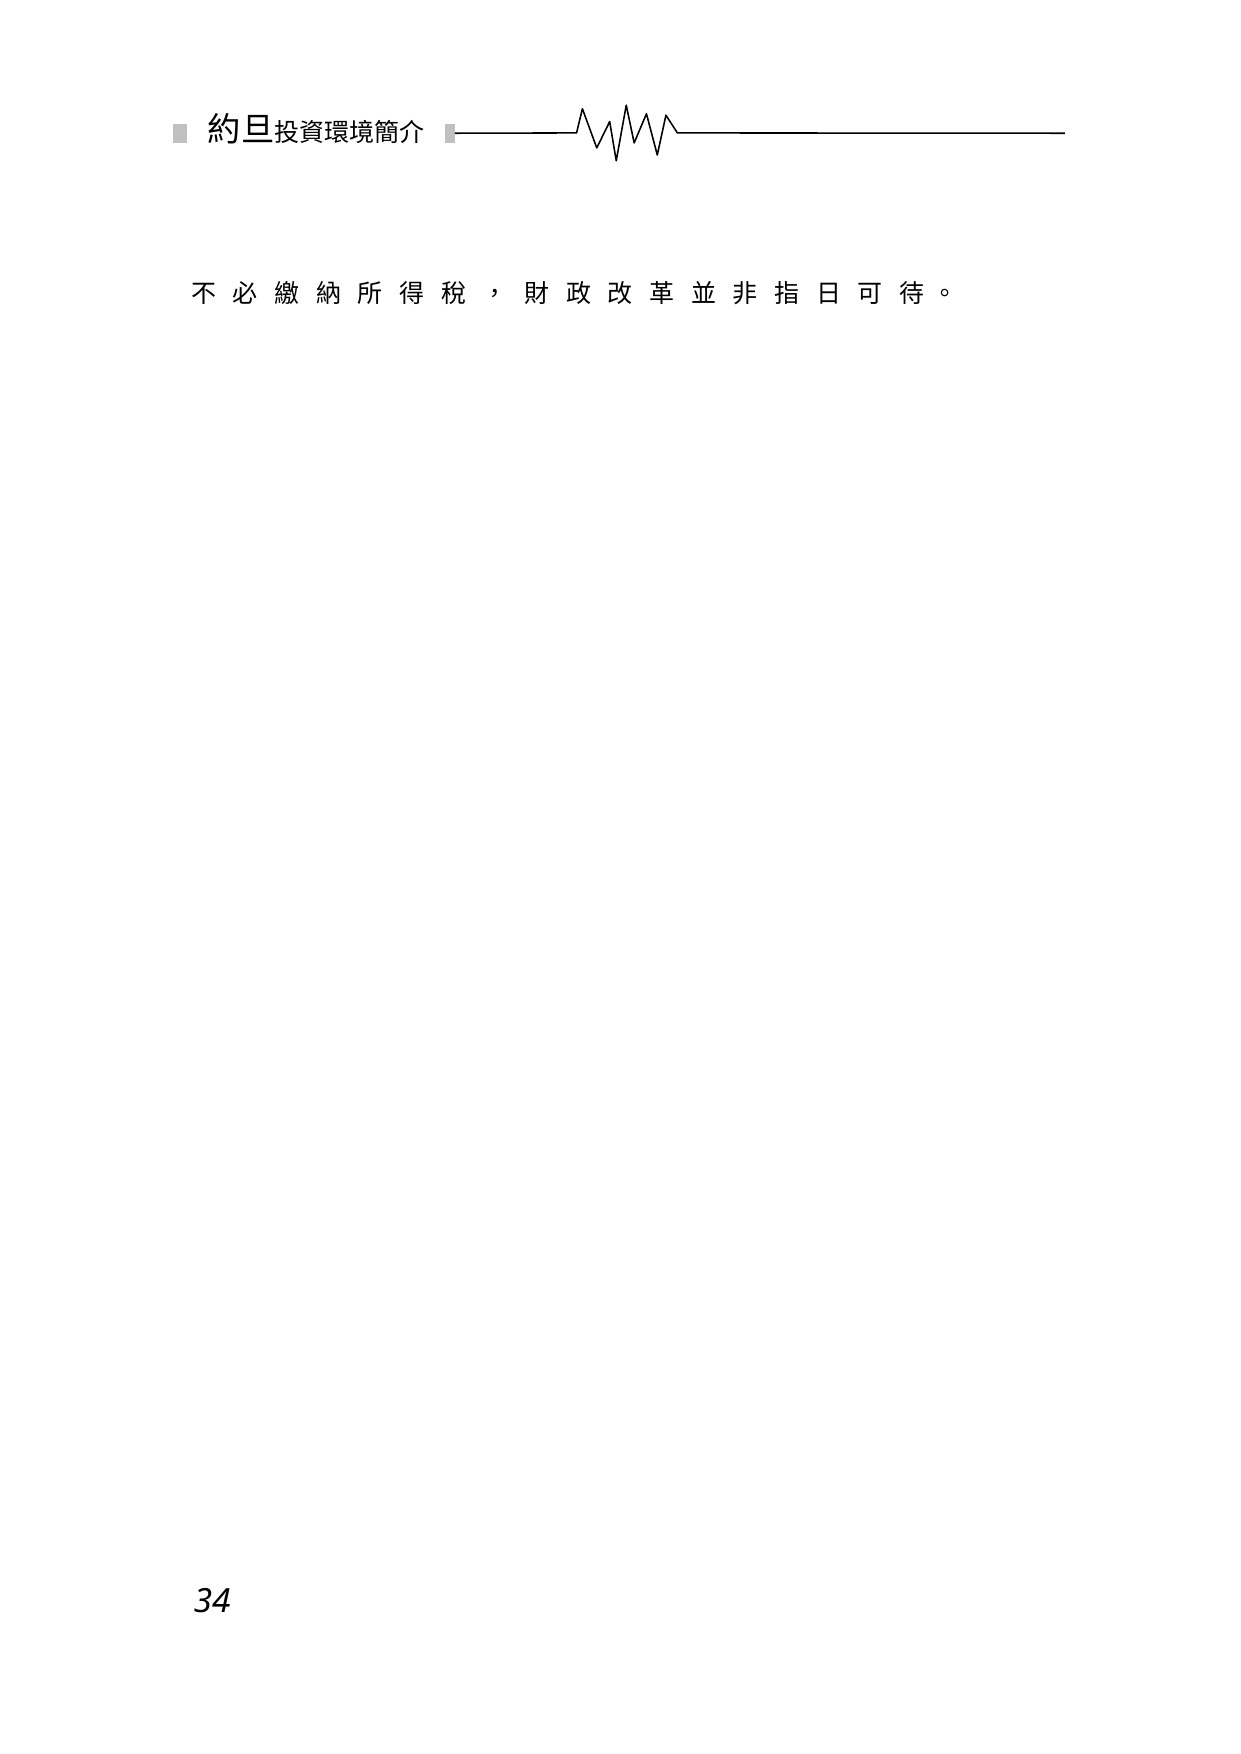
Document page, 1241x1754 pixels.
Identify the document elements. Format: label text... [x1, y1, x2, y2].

text 不必繳納所得稅，財政改革並非指日可待。 [183, 250, 1058, 313]
